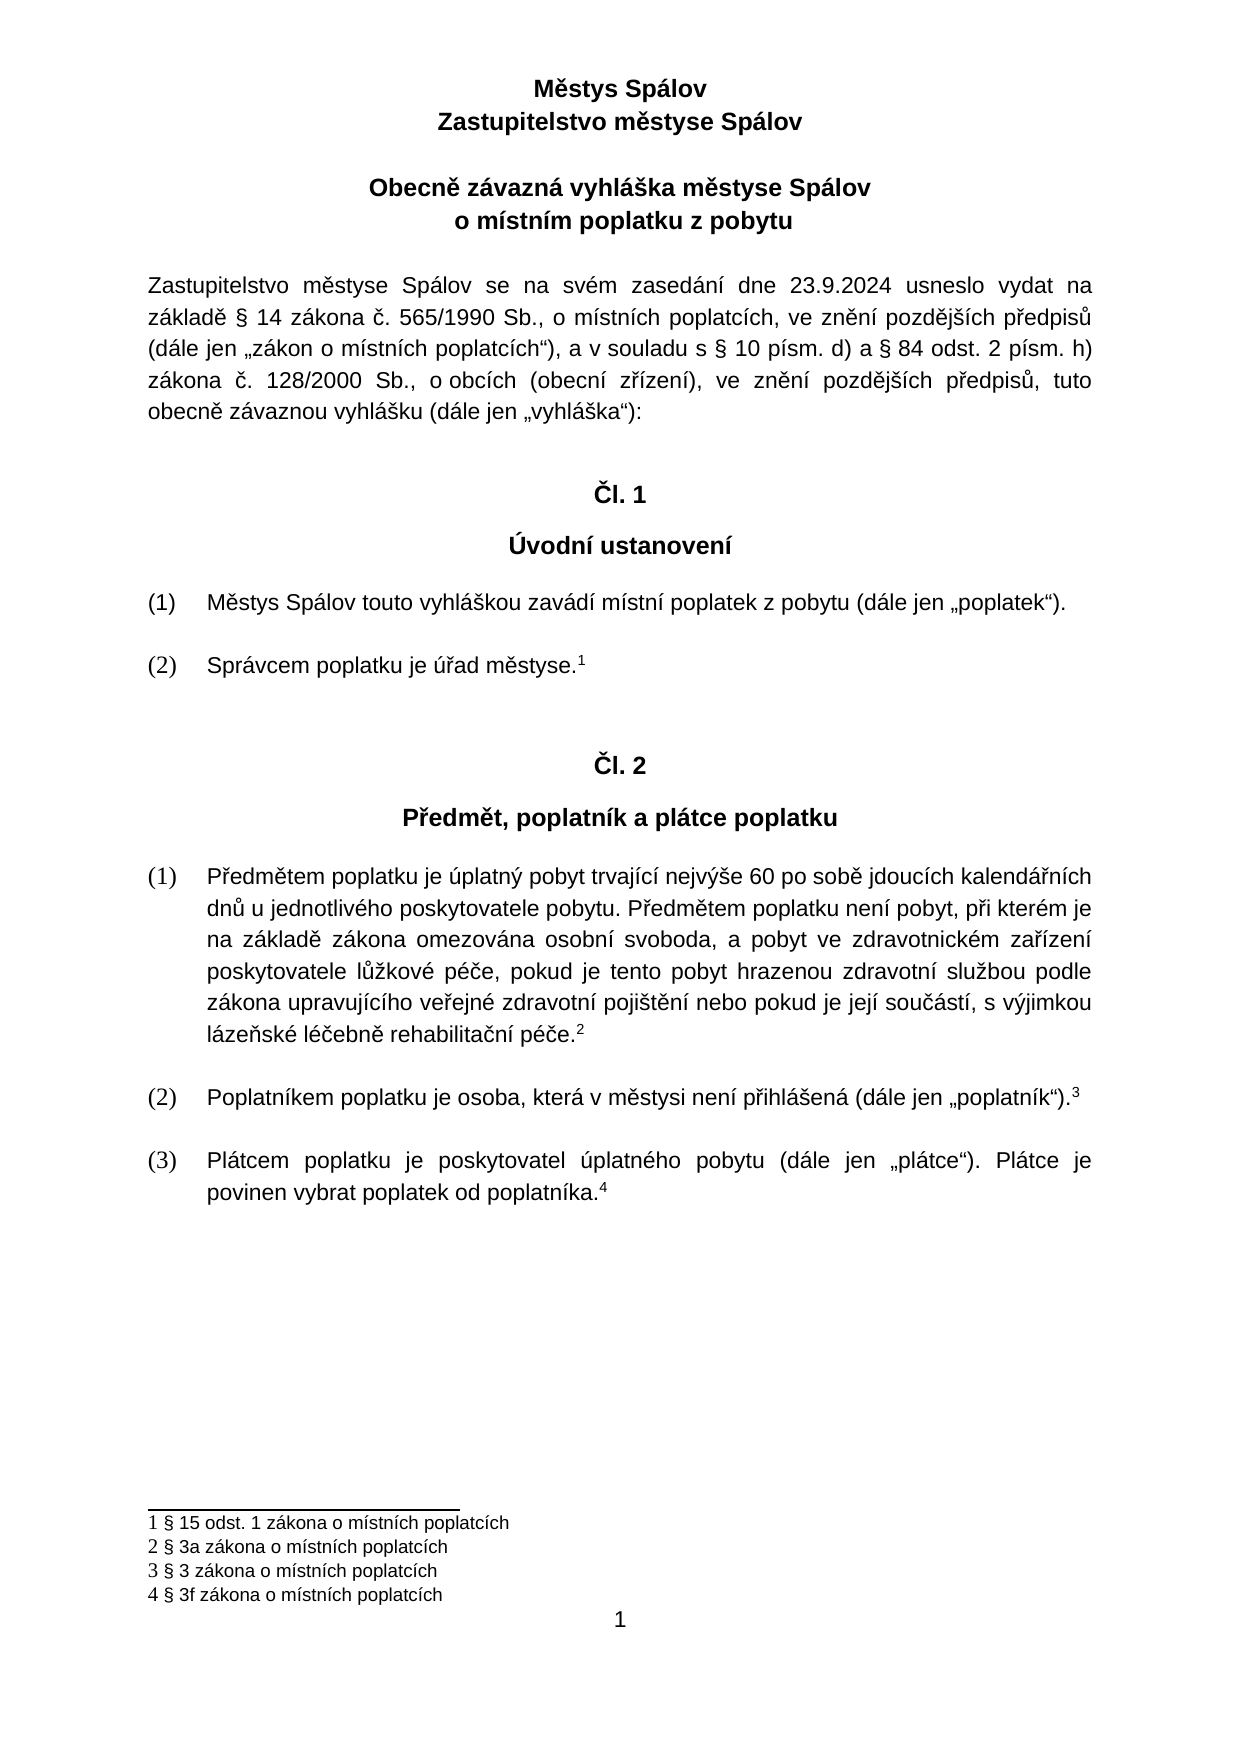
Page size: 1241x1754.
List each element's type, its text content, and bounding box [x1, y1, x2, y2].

text Čl. 1 [148, 480, 1093, 508]
list Předmětem poplatku je úplatný pobyt trvající nejvýše 60 po sobě jdoucích kalendářních dnů u jednotlivého poskytovatele pobytu. Předmětem poplatku není pobyt, při kterém je na základě zákona omezována osobní svoboda, a pobyt ve zdravotnickém zařízení poskytovatele lůžkové péče, pokud je tento pobyt hrazenou zdravotní službou podle zákona upravujícího veřejné zdravotní pojištění nebo pokud je její součástí, s výjimkou lázeňské léčebně rehabilitační péče. [148, 861, 1093, 1047]
text Předmět, poplatník a plátce poplatku [148, 803, 1093, 832]
text Zastupitelstvo městyse Spálov se na svém zasedání dne 23.9.2024 usneslo vydat na základě § 14 zákona č. 565/1990 Sb., o místních poplatcích, ve znění pozdějších předpisů (dále jen „zákon o místních poplatcích“), a v souladu s § 10 písm. d) a § 84 odst. 2 písm. h) zákona č. 128/2000 Sb., o obcích (obecní zřízení), ve znění pozdějších předpisů, tuto obecně závaznou vyhlášku (dále jen „vyhláška“): [148, 272, 1093, 424]
list § 3a zákona o místních poplatcích [148, 1534, 1093, 1558]
list § 15 odst. 1 zákona o místních poplatcích [148, 1510, 1093, 1534]
text Městys Spálov [148, 74, 1093, 102]
list Plátcem poplatku je poskytovatel úplatného pobytu (dále jen „plátce“). Plátce je povinen vybrat poplatek od poplatníka. [148, 1145, 1093, 1206]
list Městys Spálov touto vyhláškou zavádí místní poplatek z pobytu (dále jen „poplatek“). [148, 589, 1093, 616]
text o místním poplatku z pobytu [148, 206, 1093, 234]
text Zastupitelstvo městyse Spálov [148, 107, 1093, 136]
list § 3 zákona o místních poplatcích [148, 1558, 1093, 1582]
list Správcem poplatku je úřad městyse. [148, 650, 1093, 679]
list Poplatníkem poplatku je osoba, která v městysi není přihlášená (dále jen „poplatník“). [148, 1082, 1093, 1110]
list § 3f zákona o místních poplatcích [148, 1582, 1093, 1606]
text Úvodní ustanovení [148, 531, 1093, 560]
text Obecně závazná vyhláška městyse Spálov [148, 173, 1093, 202]
text Čl. 2 [148, 751, 1093, 780]
